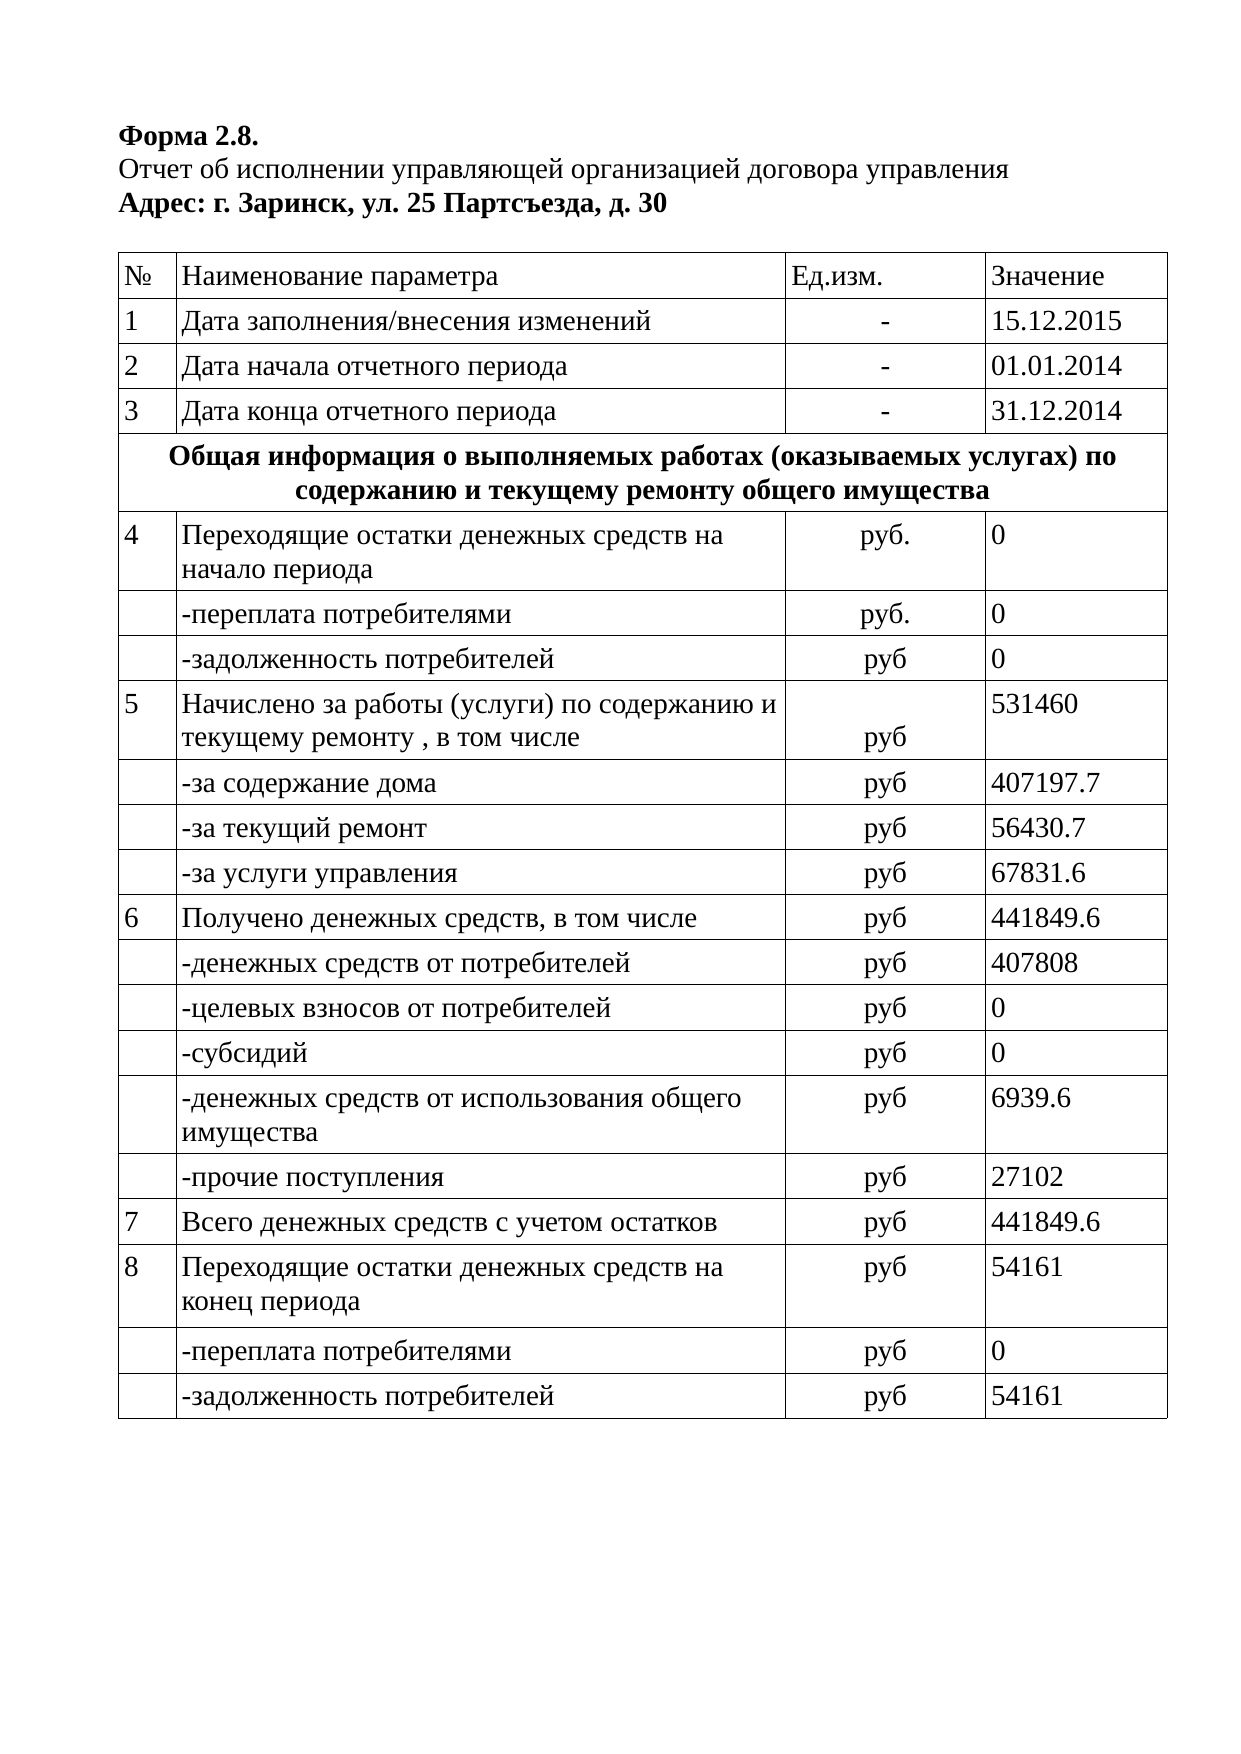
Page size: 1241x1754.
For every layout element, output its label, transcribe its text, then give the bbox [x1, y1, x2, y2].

table_cell 54161 [986, 1374, 1167, 1417]
table_cell [119, 1154, 176, 1198]
table_cell 01.01.2014 [986, 344, 1167, 388]
table_cell 31.12.2014 [986, 389, 1167, 433]
table_cell 6 [119, 895, 176, 939]
table_cell 6939,6 [986, 1076, 1167, 1153]
table_cell -задолженность потребителей [177, 636, 785, 680]
table_header Наименование параметра [177, 253, 785, 297]
table_cell Дата заполнения/внесения изменений [177, 299, 785, 342]
table_cell руб [786, 681, 985, 759]
table_cell -задолженность потребителей [177, 1374, 785, 1417]
table_header Ед.изм. [786, 253, 985, 297]
table_cell 7 [119, 1199, 176, 1243]
table_cell 0 [986, 1328, 1167, 1372]
text Отчет об исполнении управляющей организацией договора управления [118, 152, 1122, 185]
table_cell 56430,7 [986, 805, 1167, 849]
table_cell [119, 760, 176, 804]
table_cell Получено денежных средств, в том числе [177, 895, 785, 939]
table_cell 441849,6 [986, 895, 1167, 939]
table_cell - [786, 299, 985, 342]
table_cell руб [786, 1154, 985, 1198]
table_cell Переходящие остатки денежных средств на конец периода [177, 1245, 785, 1327]
table_cell [119, 1076, 176, 1153]
table_cell -денежных средств от потребителей [177, 940, 785, 984]
table_cell руб. [786, 512, 985, 590]
table_cell руб. [786, 591, 985, 635]
table_cell 15.12.2015 [986, 299, 1167, 342]
table_cell [119, 850, 176, 894]
table_cell - [786, 389, 985, 433]
table_cell руб [786, 1245, 985, 1327]
table_cell 0 [986, 512, 1167, 590]
table_cell Общая информация о выполняемых работах (оказываемых услугах) по содержанию и текущему ремонту общего имущества [119, 434, 1167, 511]
table_cell 0 [986, 985, 1167, 1029]
table_cell - [786, 344, 985, 388]
table_cell -целевых взносов от потребителей [177, 985, 785, 1029]
table_cell 531460 [986, 681, 1167, 759]
table_cell 54161 [986, 1245, 1167, 1327]
table_cell [119, 1374, 176, 1417]
table_cell 1 [119, 299, 176, 342]
table_cell руб [786, 805, 985, 849]
table_cell 3 [119, 389, 176, 433]
table_cell руб [786, 1076, 985, 1153]
table_cell Начислено за работы (услуги) по содержанию и текущему ремонту , в том числе [177, 681, 785, 759]
table_cell -за текущий ремонт [177, 805, 785, 849]
table_cell [119, 591, 176, 635]
table_cell 5 [119, 681, 176, 759]
table_header № [119, 253, 176, 297]
table_cell -за услуги управления [177, 850, 785, 894]
table_cell -переплата потребителями [177, 591, 785, 635]
table_header Значение [986, 253, 1167, 297]
table_cell 27102 [986, 1154, 1167, 1198]
table_cell Дата начала отчетного периода [177, 344, 785, 388]
table_cell руб [786, 1031, 985, 1074]
table_cell 441849,6 [986, 1199, 1167, 1243]
table_cell 67831,6 [986, 850, 1167, 894]
table_cell -прочие поступления [177, 1154, 785, 1198]
table_cell 4 [119, 512, 176, 590]
table_cell -субсидий [177, 1031, 785, 1074]
table_cell руб [786, 1199, 985, 1243]
table_cell [119, 1328, 176, 1372]
table_cell руб [786, 985, 985, 1029]
table_cell 407808 [986, 940, 1167, 984]
table_cell 0 [986, 636, 1167, 680]
table_cell руб [786, 636, 985, 680]
table_cell 0 [986, 591, 1167, 635]
table_cell Переходящие остатки денежных средств на начало периода [177, 512, 785, 590]
table_cell [119, 985, 176, 1029]
table_cell [119, 940, 176, 984]
table_cell -за содержание дома [177, 760, 785, 804]
table_cell руб [786, 760, 985, 804]
table_cell руб [786, 1328, 985, 1372]
table_cell 0 [986, 1031, 1167, 1074]
table_cell Всего денежных средств с учетом остатков [177, 1199, 785, 1243]
table_cell [119, 805, 176, 849]
table_cell руб [786, 850, 985, 894]
table_cell 2 [119, 344, 176, 388]
table_cell руб [786, 1374, 985, 1417]
table_cell -переплата потребителями [177, 1328, 785, 1372]
text Форма 2.8. [118, 118, 1122, 152]
table_cell 8 [119, 1245, 176, 1327]
text Адрес: г. Заринск, ул. 25 Партсъезда, д. 30 [118, 185, 1122, 219]
table_cell 407197,7 [986, 760, 1167, 804]
table_cell -денежных средств от использования общего имущества [177, 1076, 785, 1153]
table_cell Дата конца отчетного периода [177, 389, 785, 433]
table_cell [119, 636, 176, 680]
table_cell [119, 1031, 176, 1074]
table_cell руб [786, 940, 985, 984]
table_cell руб [786, 895, 985, 939]
